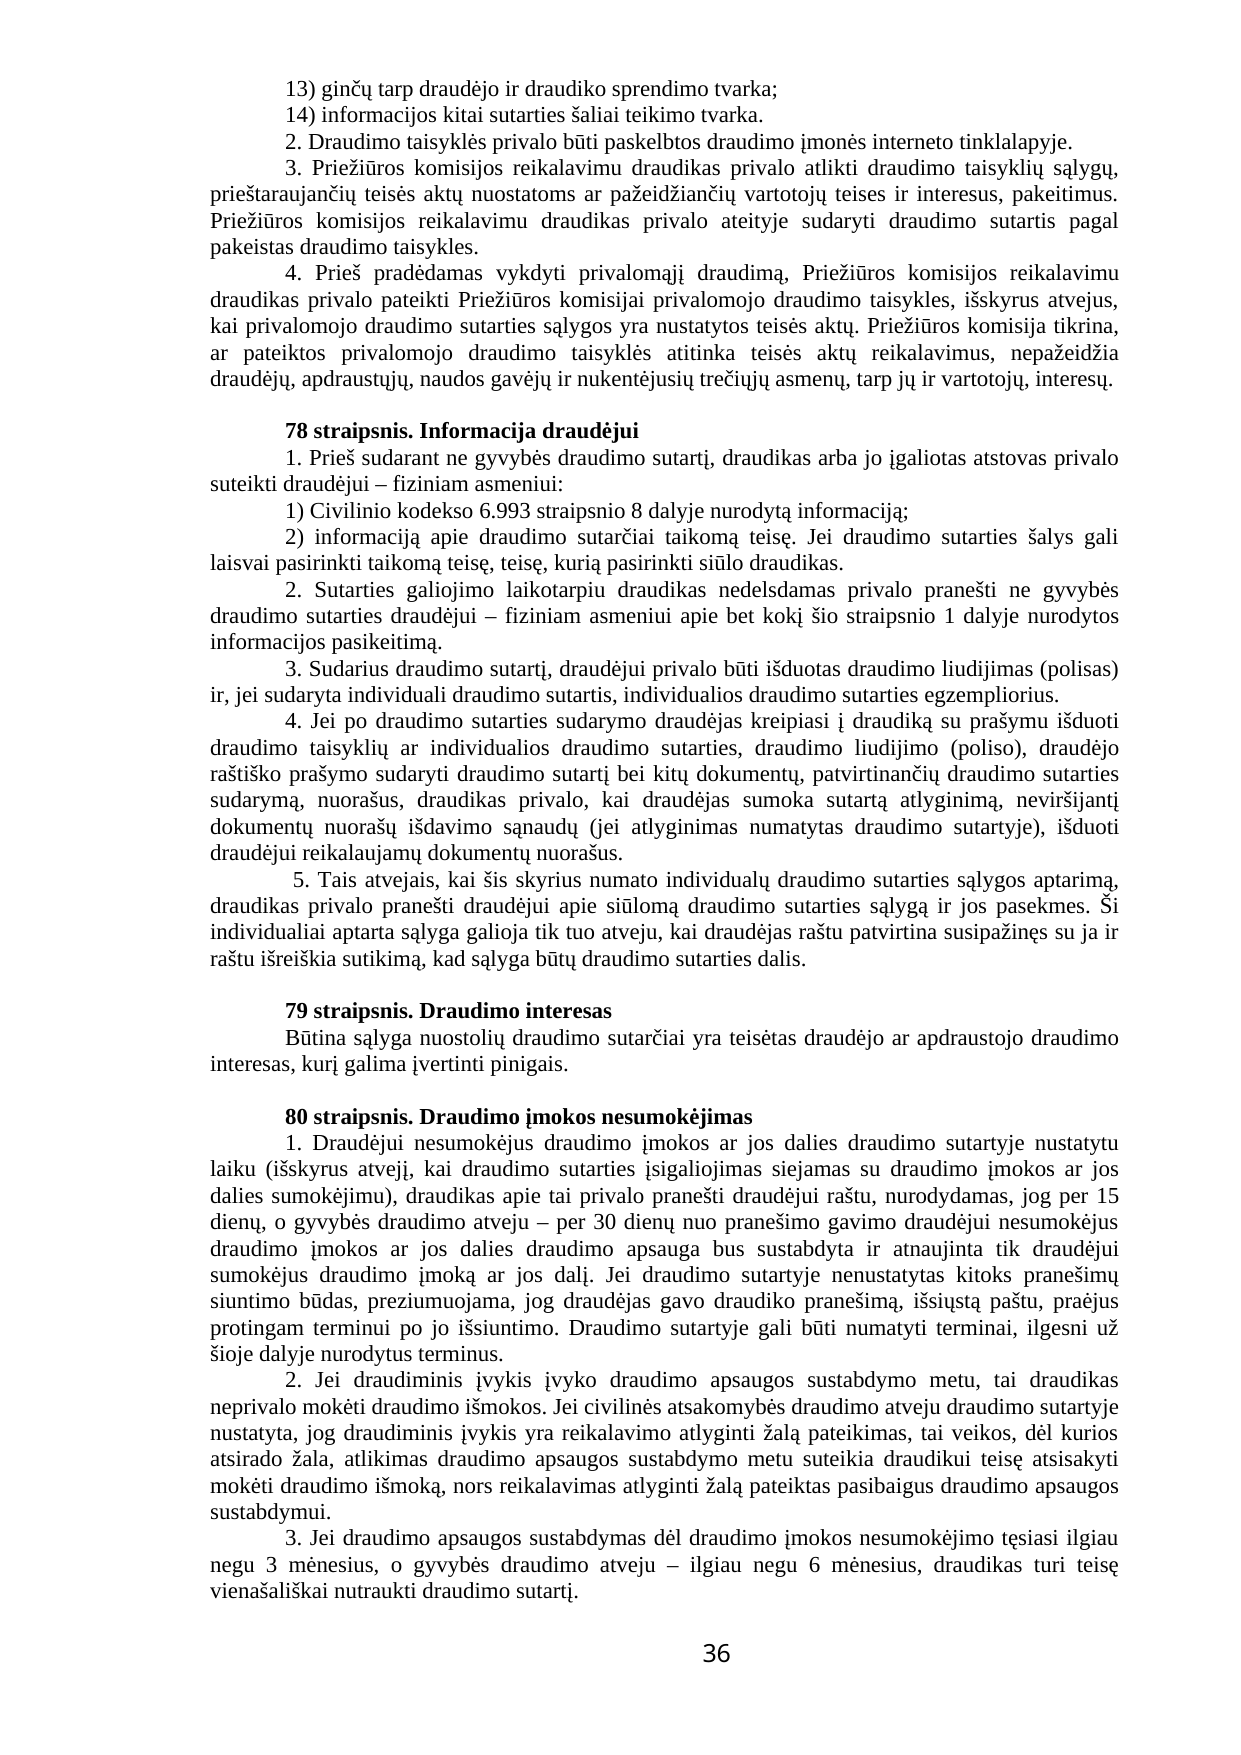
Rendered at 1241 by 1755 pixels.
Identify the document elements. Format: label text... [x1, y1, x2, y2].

text 2. Jei draudiminis įvykis įvyko draudimo apsaugos sustabdymo metu, tai draudikas neprivalo mokėti draudimo išmokos. Jei civilinės atsakomybės draudimo atveju draudimo sutartyje nustatyta, jog draudiminis įvykis yra reikalavimo atlyginti žalą pateikimas, tai veikos, dėl kurios atsirado žala, atlikimas draudimo apsaugos sustabdymo metu suteikia draudikui teisę atsisakyti mokėti draudimo išmoką, nors reikalavimas atlyginti žalą pateiktas pasibaigus draudimo apsaugos sustabdymui. [210, 1366, 1120, 1524]
text 5. Tais atvejais, kai šis skyrius numato individualų draudimo sutarties sąlygos aptarimą, draudikas privalo pranešti draudėjui apie siūlomą draudimo sutarties sąlygą ir jos pasekmes. Ši individualiai aptarta sąlyga galioja tik tuo atveju, kai draudėjas raštu patvirtina susipažinęs su ja ir raštu išreiškia sutikimą, kad sąlyga būtų draudimo sutarties dalis. [210, 866, 1120, 971]
subtitle 78 straipsnis. Informacija draudėjui [210, 418, 1120, 444]
text 1) Civilinio kodekso 6.993 straipsnio 8 dalyje nurodytą informaciją; [210, 497, 1120, 523]
text 2) informaciją apie draudimo sutarčiai taikomą teisę. Jei draudimo sutarties šalys gali laisvai pasirinkti taikomą teisę, teisę, kurią pasirinkti siūlo draudikas. [210, 523, 1120, 576]
text 3. Sudarius draudimo sutartį, draudėjui privalo būti išduotas draudimo liudijimas (polisas) ir, jei sudaryta individuali draudimo sutartis, individualios draudimo sutarties egzempliorius. [210, 655, 1120, 707]
text 4. Prieš pradėdamas vykdyti privalomąjį draudimą, Priežiūros komisijos reikalavimu draudikas privalo pateikti Priežiūros komisijai privalomojo draudimo taisykles, išskyrus atvejus, kai privalomojo draudimo sutarties sąlygos yra nustatytos teisės aktų. Priežiūros komisija tikrina, ar pateiktos privalomojo draudimo taisyklės atitinka teisės aktų reikalavimus, nepažeidžia draudėjų, apdraustųjų, naudos gavėjų ir nukentėjusių trečiųjų asmenų, tarp jų ir vartotojų, interesų. [210, 259, 1120, 391]
text 3. Jei draudimo apsaugos sustabdymas dėl draudimo įmokos nesumokėjimo tęsiasi ilgiau negu 3 mėnesius, o gyvybės draudimo atveju – ilgiau negu 6 mėnesius, draudikas turi teisę vienašališkai nutraukti draudimo sutartį. [210, 1524, 1120, 1603]
text 3. Priežiūros komisijos reikalavimu draudikas privalo atlikti draudimo taisyklių sąlygų, prieštaraujančių teisės aktų nuostatoms ar pažeidžiančių vartotojų teises ir interesus, pakeitimus. Priežiūros komisijos reikalavimu draudikas privalo ateityje sudaryti draudimo sutartis pagal pakeistas draudimo taisykles. [210, 154, 1120, 259]
text 2. Sutarties galiojimo laikotarpiu draudikas nedelsdamas privalo pranešti ne gyvybės draudimo sutarties draudėjui – fiziniam asmeniui apie bet kokį šio straipsnio 1 dalyje nurodytos informacijos pasikeitimą. [210, 576, 1120, 655]
text 14) informacijos kitai sutarties šaliai teikimo tvarka. [210, 101, 1120, 128]
text 1. Prieš sudarant ne gyvybės draudimo sutartį, draudikas arba jo įgaliotas atstovas privalo suteikti draudėjui – fiziniam asmeniui: [210, 444, 1120, 497]
text Būtina sąlyga nuostolių draudimo sutarčiai yra teisėtas draudėjo ar apdraustojo draudimo interesas, kurį galima įvertinti pinigais. [210, 1024, 1120, 1076]
subtitle 80 straipsnis. Draudimo įmokos nesumokėjimas [210, 1103, 1120, 1129]
text 13) ginčų tarp draudėjo ir draudiko sprendimo tvarka; [210, 75, 1120, 101]
text 1. Draudėjui nesumokėjus draudimo įmokos ar jos dalies draudimo sutartyje nustatytu laiku (išskyrus atvejį, kai draudimo sutarties įsigaliojimas siejamas su draudimo įmokos ar jos dalies sumokėjimu), draudikas apie tai privalo pranešti draudėjui raštu, nurodydamas, jog per 15 dienų, o gyvybės draudimo atveju – per 30 dienų nuo pranešimo gavimo draudėjui nesumokėjus draudimo įmokos ar jos dalies draudimo apsauga bus sustabdyta ir atnaujinta tik draudėjui sumokėjus draudimo įmoką ar jos dalį. Jei draudimo sutartyje nenustatytas kitoks pranešimų siuntimo būdas, preziumuojama, jog draudėjas gavo draudiko pranešimą, išsiųstą paštu, praėjus protingam terminui po jo išsiuntimo. Draudimo sutartyje gali būti numatyti terminai, ilgesni už šioje dalyje nurodytus terminus. [210, 1129, 1120, 1366]
text 2. Draudimo taisyklės privalo būti paskelbtos draudimo įmonės interneto tinklalapyje. [210, 128, 1120, 154]
subtitle 79 straipsnis. Draudimo interesas [210, 997, 1120, 1024]
text 4. Jei po draudimo sutarties sudarymo draudėjas kreipiasi į draudiką su prašymu išduoti draudimo taisyklių ar individualios draudimo sutarties, draudimo liudijimo (poliso), draudėjo raštiško prašymo sudaryti draudimo sutartį bei kitų dokumentų, patvirtinančių draudimo sutarties sudarymą, nuorašus, draudikas privalo, kai draudėjas sumoka sutartą atlyginimą, neviršijantį dokumentų nuorašų išdavimo sąnaudų (jei atlyginimas numatytas draudimo sutartyje), išduoti draudėjui reikalaujamų dokumentų nuorašus. [210, 707, 1120, 866]
